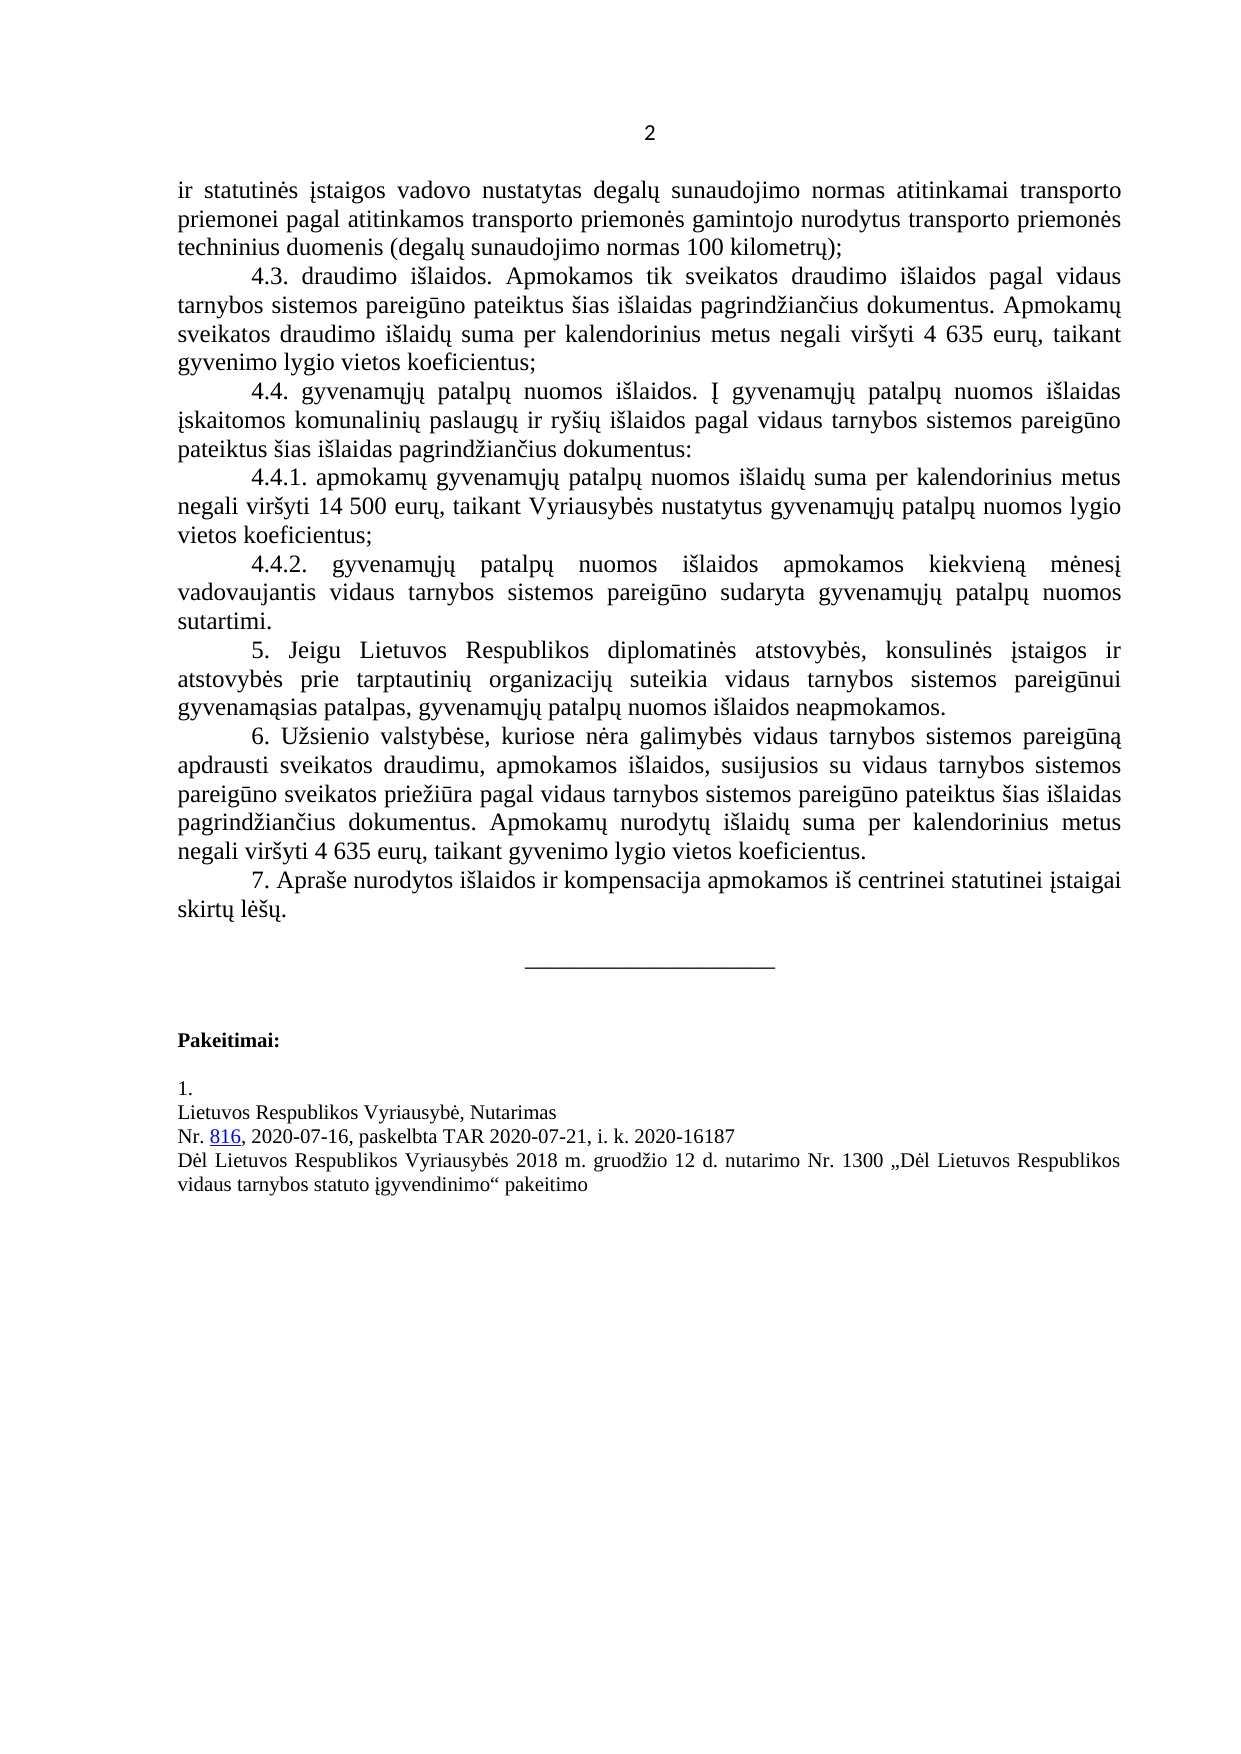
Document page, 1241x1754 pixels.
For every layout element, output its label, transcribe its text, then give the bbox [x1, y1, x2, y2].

text 5. Jeigu Lietuvos Respublikos diplomatinės atstovybės, konsulinės įstaigos ir atstovybės prie tarptautinių organizacijų suteikia vidaus tarnybos sistemos pareigūnui gyvenamąsias patalpas, gyvenamųjų patalpų nuomos išlaidos neapmokamos. [177, 635, 1122, 721]
text 1. [177, 1076, 1122, 1100]
text Pakeitimai: [177, 1028, 1122, 1052]
text 4.4.2. gyvenamųjų patalpų nuomos išlaidos apmokamos kiekvieną mėnesį vadovaujantis vidaus tarnybos sistemos pareigūno sudaryta gyvenamųjų patalpų nuomos sutartimi. [177, 549, 1122, 635]
text Lietuvos Respublikos Vyriausybė, Nutarimas [177, 1100, 1122, 1124]
text 6. Užsienio valstybėse, kuriose nėra galimybės vidaus tarnybos sistemos pareigūną apdrausti sveikatos draudimu, apmokamos išlaidos, susijusios su vidaus tarnybos sistemos pareigūno sveikatos priežiūra pagal vidaus tarnybos sistemos pareigūno pateiktus šias išlaidas pagrindžiančius dokumentus. Apmokamų nurodytų išlaidų suma per kalendorinius metus negali viršyti 4 635 eurų, taikant gyvenimo lygio vietos koeficientus. [177, 721, 1122, 865]
text 7. Apraše nurodytos išlaidos ir kompensacija apmokamos iš centrinei statutinei įstaigai skirtų lėšų. [177, 865, 1122, 922]
text Nr. 816, 2020-07-16, paskelbta TAR 2020-07-21, i. k. 2020-16187 [177, 1124, 1122, 1148]
text Dėl Lietuvos Respublikos Vyriausybės 2018 m. gruodžio 12 d. nutarimo Nr. 1300 „Dėl Lietuvos Respublikos vidaus tarnybos statuto įgyvendinimo“ pakeitimo [177, 1148, 1122, 1196]
text 4.4. gyvenamųjų patalpų nuomos išlaidos. Į gyvenamųjų patalpų nuomos išlaidas įskaitomos komunalinių paslaugų ir ryšių išlaidos pagal vidaus tarnybos sistemos pareigūno pateiktus šias išlaidas pagrindžiančius dokumentus: [177, 376, 1122, 462]
text –––––––––––––––––––– [177, 951, 1122, 980]
text 4.3. draudimo išlaidos. Apmokamos tik sveikatos draudimo išlaidos pagal vidaus tarnybos sistemos pareigūno pateiktus šias išlaidas pagrindžiančius dokumentus. Apmokamų sveikatos draudimo išlaidų suma per kalendorinius metus negali viršyti 4 635 eurų, taikant gyvenimo lygio vietos koeficientus; [177, 261, 1122, 376]
text 4.4.1. apmokamų gyvenamųjų patalpų nuomos išlaidų suma per kalendorinius metus negali viršyti 14 500 eurų, taikant Vyriausybės nustatytus gyvenamųjų patalpų nuomos lygio vietos koeficientus; [177, 462, 1122, 549]
text ir statutinės įstaigos vadovo nustatytas degalų sunaudojimo normas atitinkamai transporto priemonei pagal atitinkamos transporto priemonės gamintojo nurodytus transporto priemonės techninius duomenis (degalų sunaudojimo normas 100 kilometrų); [177, 175, 1122, 261]
